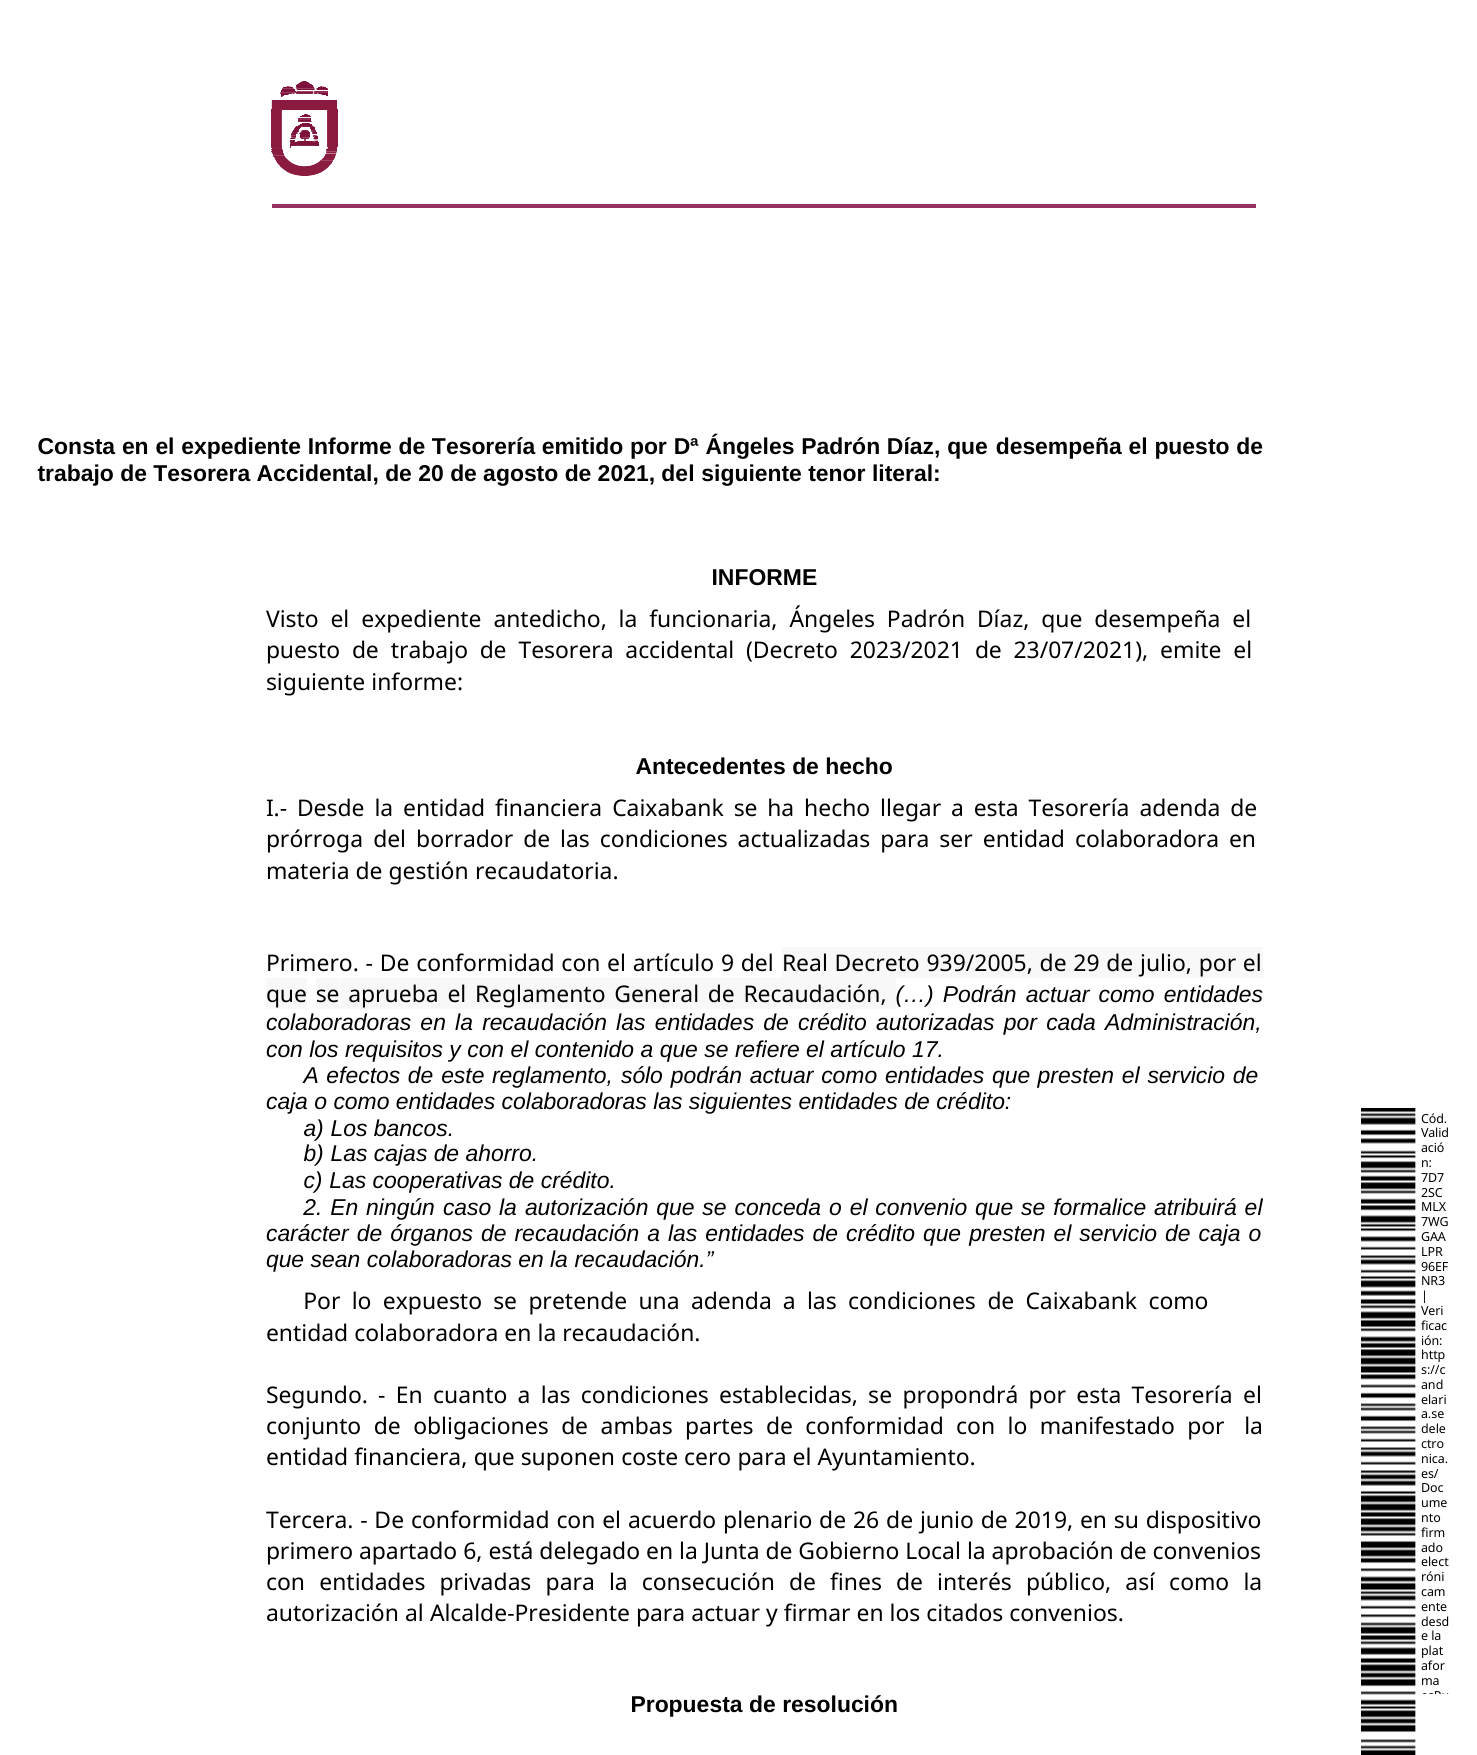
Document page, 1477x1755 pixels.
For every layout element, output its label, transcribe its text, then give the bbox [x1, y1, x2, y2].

list Los bancos. [303, 1114, 1361, 1141]
text A efectos de este reglamento, sólo podrán actuar como entidades que presten el servicio de caja o como entidades colaboradoras las siguientes entidades de crédito: [266, 1062, 1277, 1114]
text Visto el expediente antedicho, la funcionaria, Ángeles Padrón Díaz, que desempeña el puesto de trabajo de Tesorera accidental (Decreto 2023/2021 de 23/07/2021), emite el siguiente informe: [266, 603, 1252, 697]
text Por lo expuesto se pretende una adenda a las condiciones de Caixabank como entidad colaboradora en la recaudación. [266, 1285, 1277, 1348]
text Tercera. - De conformidad con el acuerdo plenario de 26 de junio de 2019, en su dispositivo primero apartado 6, está delegado en la Junta de Gobierno Local la aprobación de convenios con entidades privadas para la consecución de fines de interés público, así como la autorización al Alcalde-Presidente para actuar y firmar en los citados convenios. [266, 1504, 1263, 1629]
text I.- Desde la entidad financiera Caixabank se ha hecho llegar a esta Tesorería adenda de prórroga del borrador de las condiciones actualizadas para ser entidad colaboradora en materia de gestión recaudatoria. [266, 792, 1258, 886]
subtitle Antecedentes de hecho [279, 753, 1249, 779]
list Las cooperativas de crédito. [303, 1167, 1361, 1193]
subtitle Consta en el expediente Informe de Tesorería emitido por Dª Ángeles Padrón Díaz, que desempeña el puesto de trabajo de Tesorera Accidental, de 20 de agosto de 2021, del siguiente tenor literal: [37, 433, 1263, 486]
text Segundo. - En cuanto a las condiciones establecidas, se propondrá por esta Tesorería el conjunto de obligaciones de ambas partes de conformidad con lo manifestado por la entidad financiera, que suponen coste cero para el Ayuntamiento. [266, 1379, 1263, 1472]
text INFORME [279, 564, 1250, 590]
text Cód. Validación: 7D72SCMLX7WGGAALPR96EFNR3 | Verificación: https://candelaria.sedelectronica.es/ Documento firmado electrónicamente desde la plataforma esPublico Gestiona | Página 5 de 8 [1421, 1112, 1449, 1694]
list Las cajas de ahorro. [303, 1141, 1361, 1167]
text Primero. - De conformidad con el artículo 9 del Real Decreto 939/2005, de 29 de julio, por el que se aprueba el Reglamento General de Recaudación, (…) Podrán actuar como entidades colaboradoras en la recaudación las entidades de crédito autorizadas por cada Administración, con los requisitos y con el contenido a que se refiere el artículo 17. [266, 947, 1263, 1062]
subtitle Propuesta de resolución [279, 1691, 1249, 1717]
text 2. En ningún caso la autorización que se conceda o el convenio que se formalice atribuirá el carácter de órganos de recaudación a las entidades de crédito que presten el servicio de caja o que sean colaboradoras en la recaudación.” [266, 1193, 1263, 1272]
